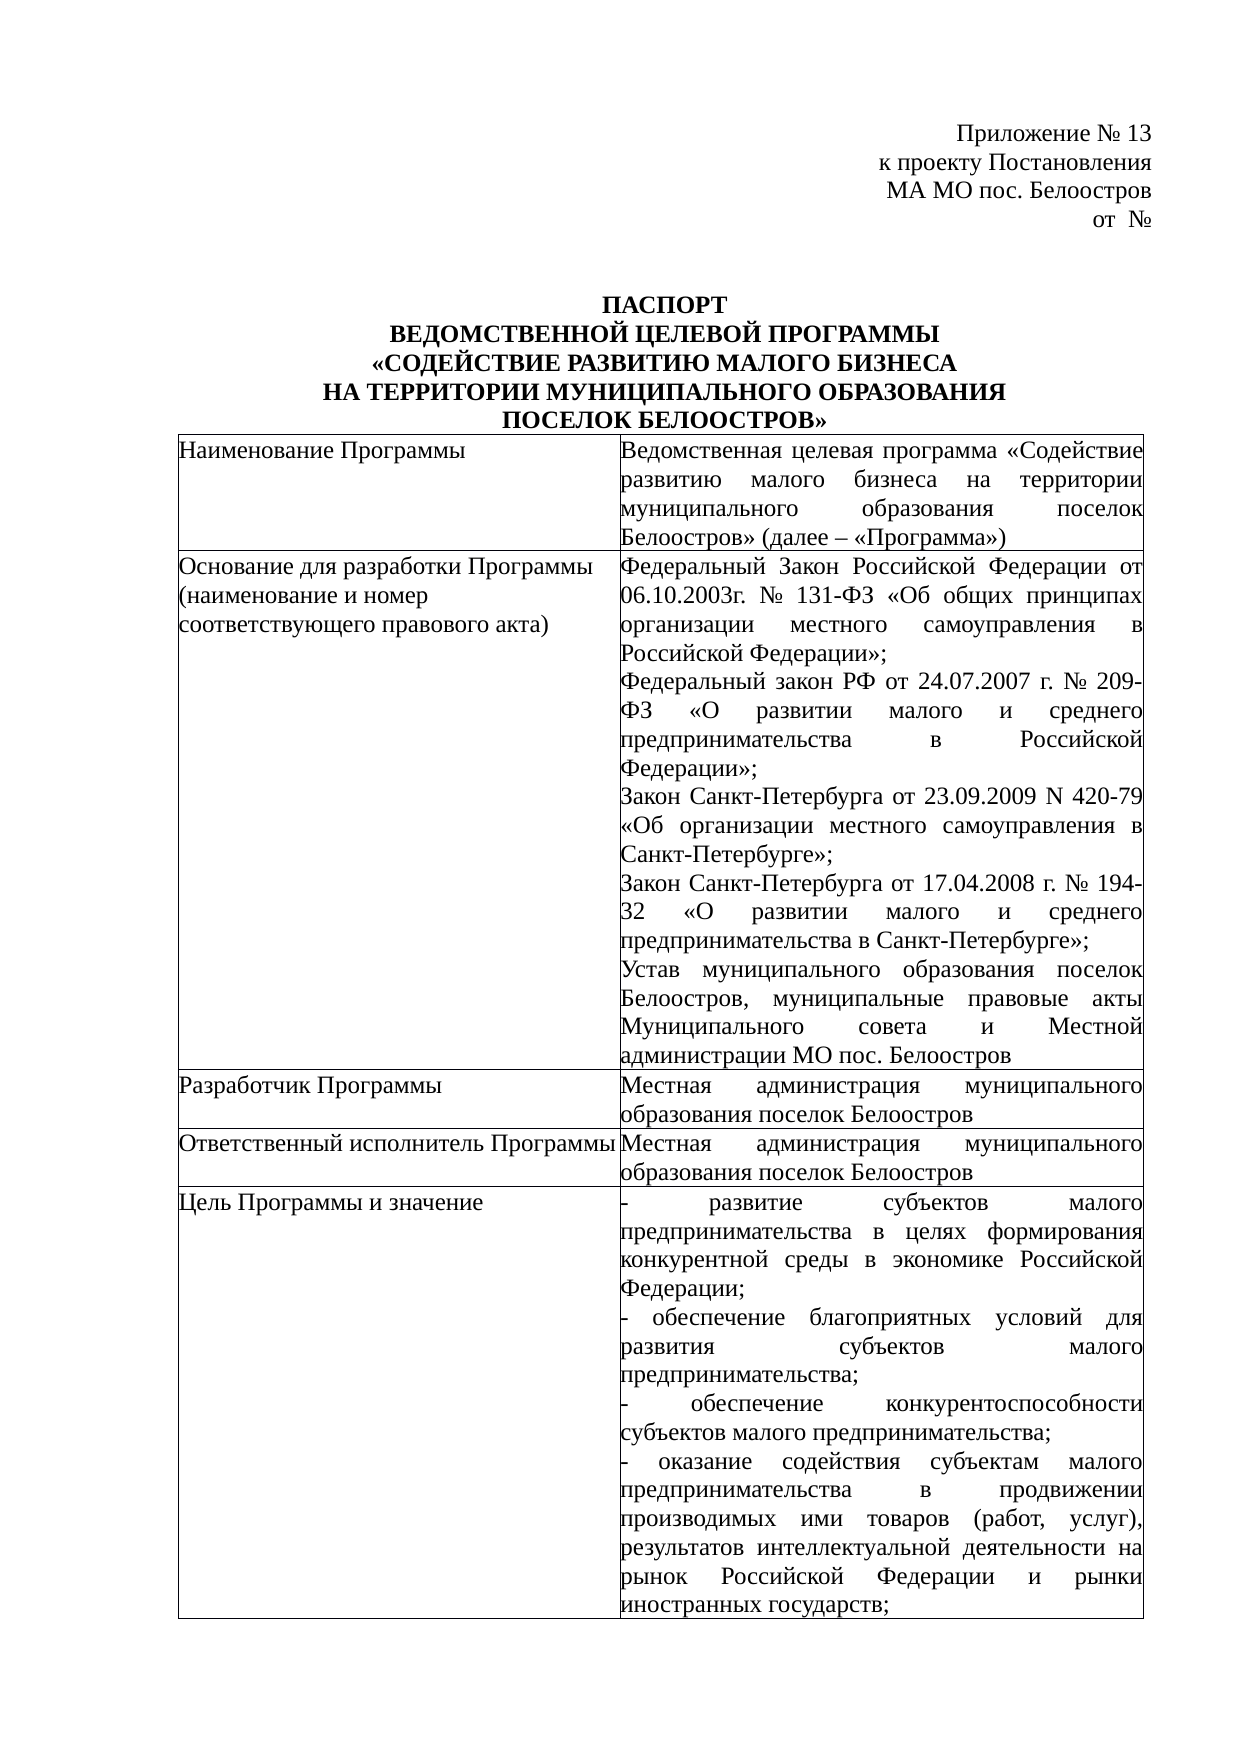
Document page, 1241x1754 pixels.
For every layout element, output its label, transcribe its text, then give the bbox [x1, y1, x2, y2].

table_cell Цель Программы и значение [179, 1187, 620, 1618]
text ПАСПОРТ [177, 291, 1152, 319]
table_cell Федеральный Закон Российской Федерации от 06.10.2003г. № 131-ФЗ «Об общих принципах организации местного самоуправления в Российской Федерации»; Федеральный закон РФ от 24.07.2007 г. № 209-ФЗ «О развитии малого и среднего предпринимательства в Российской Федерации»; Закон Санкт-Петербурга от 23.09.2009 N 420-79 «Об организации местного самоуправления в Санкт-Петербурге»; Закон Санкт-Петербурга от 17.04.2008 г. № 194-32 «О развитии малого и среднего предпринимательства в Санкт-Петербурге»; Устав муниципального образования поселок Белоостров, муниципальные правовые акты Муниципального совета и Местной администрации МО пос. Белоостров [621, 551, 1143, 1069]
table_cell - развитие субъектов малого предпринимательства в целях формирования конкурентной среды в экономике Российской Федерации; - обеспечение благоприятных условий для развития субъектов малого предпринимательства; - обеспечение конкурентоспособности субъектов малого предпринимательства; - оказание содействия субъектам малого предпринимательства в продвижении производимых ими товаров (работ, услуг), результатов интеллектуальной деятельности на рынок Российской Федерации и рынки иностранных государств; [621, 1187, 1143, 1618]
table_cell Разработчик Программы [179, 1070, 620, 1127]
table_header Наименование Программы [179, 435, 620, 550]
table_cell Местная администрация муниципального образования поселок Белоостров [621, 1070, 1143, 1127]
table_header Ведомственная целевая программа «Содействие развитию малого бизнеса на территории муниципального образования поселок Белоостров» (далее – «Программа») [621, 435, 1143, 550]
text ПОСЕЛОК БЕЛООСТРОВ» [177, 406, 1152, 434]
text на территории муниципального образования [177, 377, 1152, 406]
text от № [177, 204, 1152, 233]
text ВЕДОМСТВЕННОЙ ЦЕЛЕВОЙ ПРОГРАММЫ «содействие развитию малого бизнеса [177, 319, 1152, 377]
text Приложение № 13 [177, 118, 1152, 147]
text к проекту Постановления [177, 147, 1152, 176]
table_cell Ответственный исполнитель Программы [179, 1129, 620, 1186]
table_cell Основание для разработки Программы (наименование и номер соответствующего правового акта) [179, 551, 620, 1069]
table_cell Местная администрация муниципального образования поселок Белоостров [621, 1129, 1143, 1186]
text МА МО пос. Белоостров [177, 176, 1152, 204]
